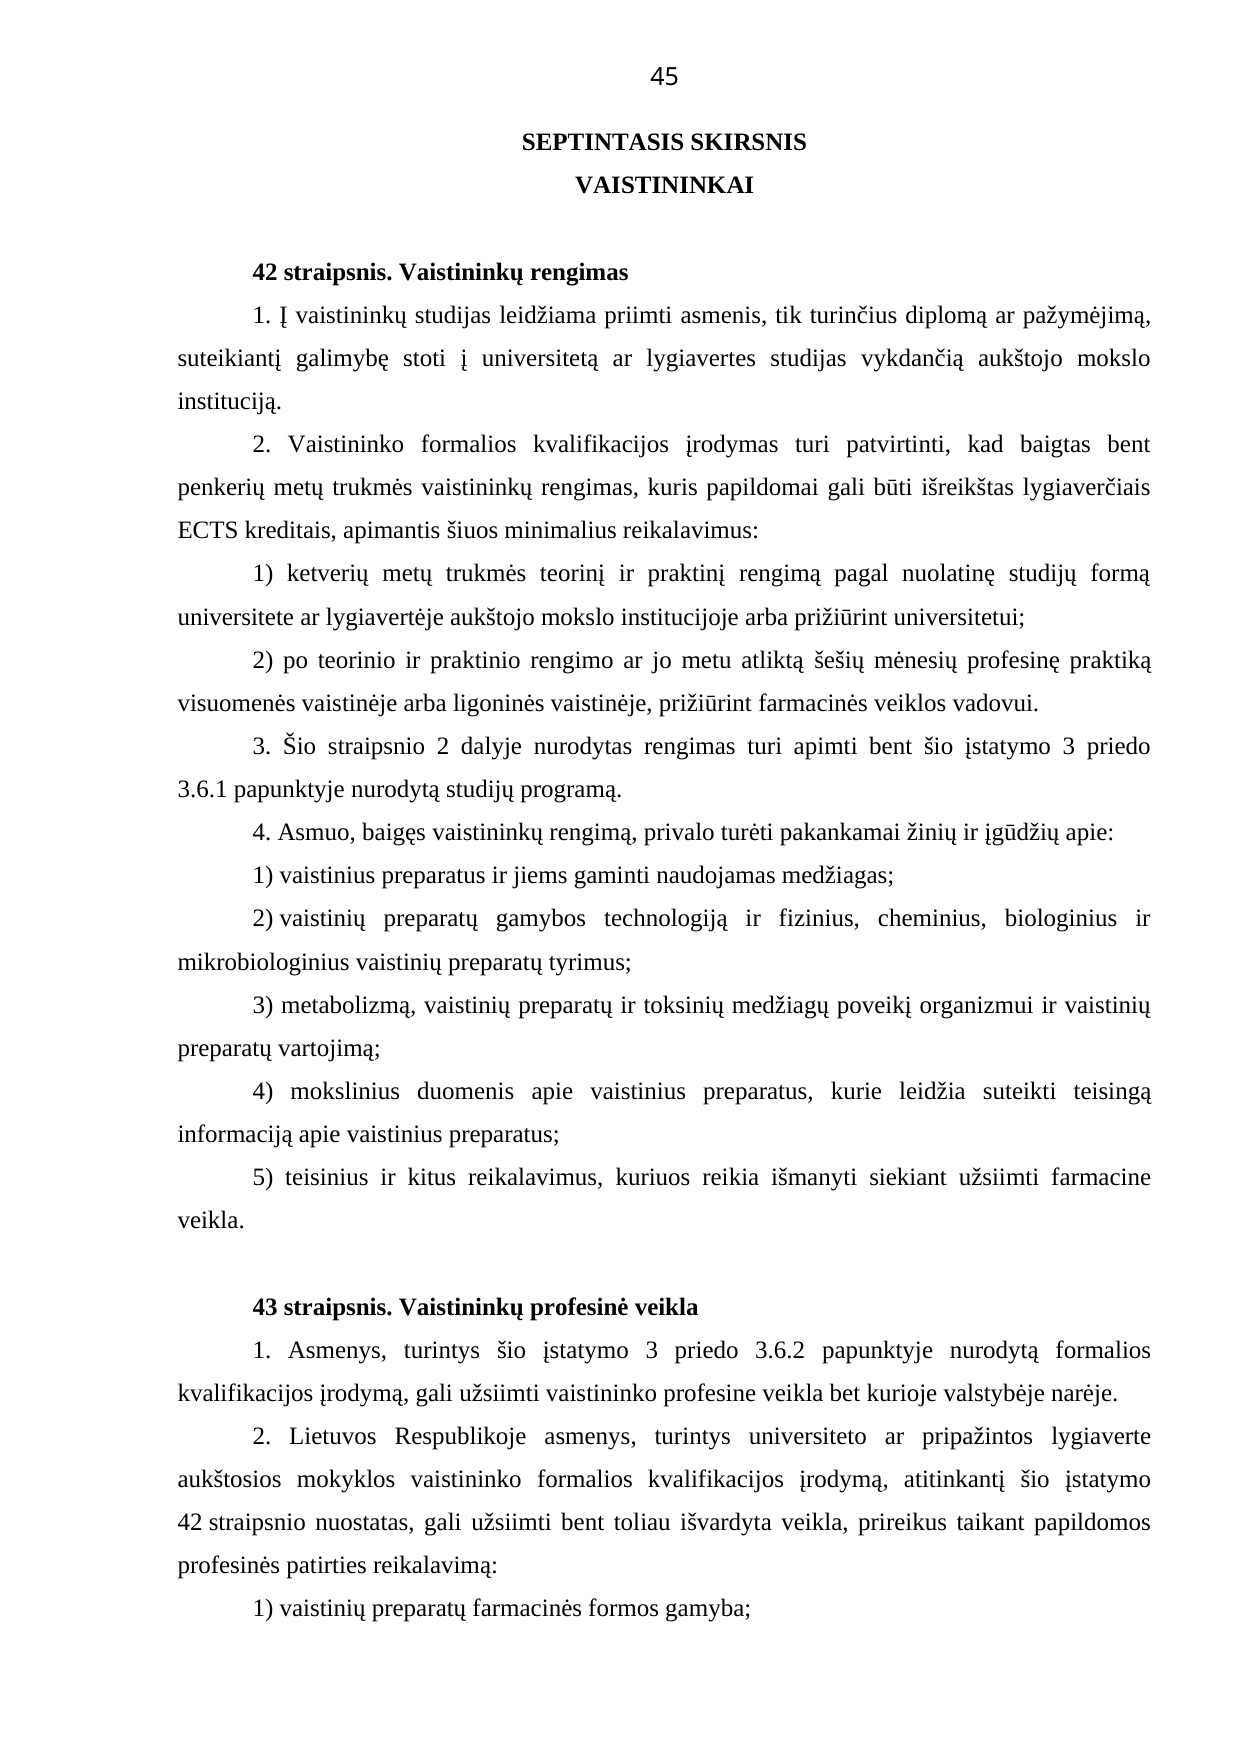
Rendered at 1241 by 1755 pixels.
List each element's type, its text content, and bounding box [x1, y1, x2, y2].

text 1) vaistinių preparatų farmacinės formos gamyba; [177, 1593, 1152, 1622]
text 4) mokslinius duomenis apie vaistinius preparatus, kurie leidžia suteikti teisingą informaciją apie vaistinius preparatus; [177, 1076, 1152, 1148]
text 4. Asmuo, baigęs vaistininkų rengimą, privalo turėti pakankamai žinių ir įgūdžių apie: [177, 817, 1152, 846]
text 1) ketverių metų trukmės teorinį ir praktinį rengimą pagal nuolatinę studijų formą universitete ar lygiavertėje aukštojo mokslo institucijoje arba prižiūrint universitetui; [177, 558, 1152, 630]
text VAISTININKAI [177, 170, 1152, 199]
text 1. Asmenys, turintys šio įstatymo 3 priedo 3.6.2 papunktyje nurodytą formalios kvalifikacijos įrodymą, gali užsiimti vaistininko profesine veikla bet kurioje valstybėje narėje. [177, 1335, 1152, 1407]
text 43 straipsnis. Vaistininkų profesinė veikla [177, 1292, 1152, 1320]
text 3) metabolizmą, vaistinių preparatų ir toksinių medžiagų poveikį organizmui ir vaistinių preparatų vartojimą; [177, 990, 1152, 1062]
text 3. Šio straipsnio 2 dalyje nurodytas rengimas turi apimti bent šio įstatymo 3 priedo 3.6.1 papunktyje nurodytą studijų programą. [177, 731, 1152, 803]
text 2. Lietuvos Respublikoje asmenys, turintys universiteto ar pripažintos lygiaverte aukštosios mokyklos vaistininko formalios kvalifikacijos įrodymą, atitinkantį šio įstatymo 42 straipsnio nuostatas, gali užsiimti bent toliau išvardyta veikla, prireikus taikant papildomos profesinės patirties reikalavimą: [177, 1421, 1152, 1579]
text 42 straipsnis. Vaistininkų rengimas [177, 257, 1152, 285]
text SEPTINTASIS SKIRSNIS [177, 127, 1152, 156]
text 2. Vaistininko formalios kvalifikacijos įrodymas turi patvirtinti, kad baigtas bent penkerių metų trukmės vaistininkų rengimas, kuris papildomai gali būti išreikštas lygiaverčiais ECTS kreditais, apimantis šiuos minimalius reikalavimus: [177, 429, 1152, 544]
text 5) teisinius ir kitus reikalavimus, kuriuos reikia išmanyti siekiant užsiimti farmacine veikla. [177, 1162, 1152, 1234]
text 2) po teorinio ir praktinio rengimo ar jo metu atliktą šešių mėnesių profesinę praktiką visuomenės vaistinėje arba ligoninės vaistinėje, prižiūrint farmacinės veiklos vadovui. [177, 645, 1152, 717]
text 1. Į vaistininkų studijas leidžiama priimti asmenis, tik turinčius diplomą ar pažymėjimą, suteikiantį galimybę stoti į universitetą ar lygiavertes studijas vykdančią aukštojo mokslo instituciją. [177, 300, 1152, 415]
text 1) vaistinius preparatus ir jiems gaminti naudojamas medžiagas; [177, 860, 1152, 889]
text 2) vaistinių preparatų gamybos technologiją ir fizinius, cheminius, biologinius ir mikrobiologinius vaistinių preparatų tyrimus; [177, 903, 1152, 975]
